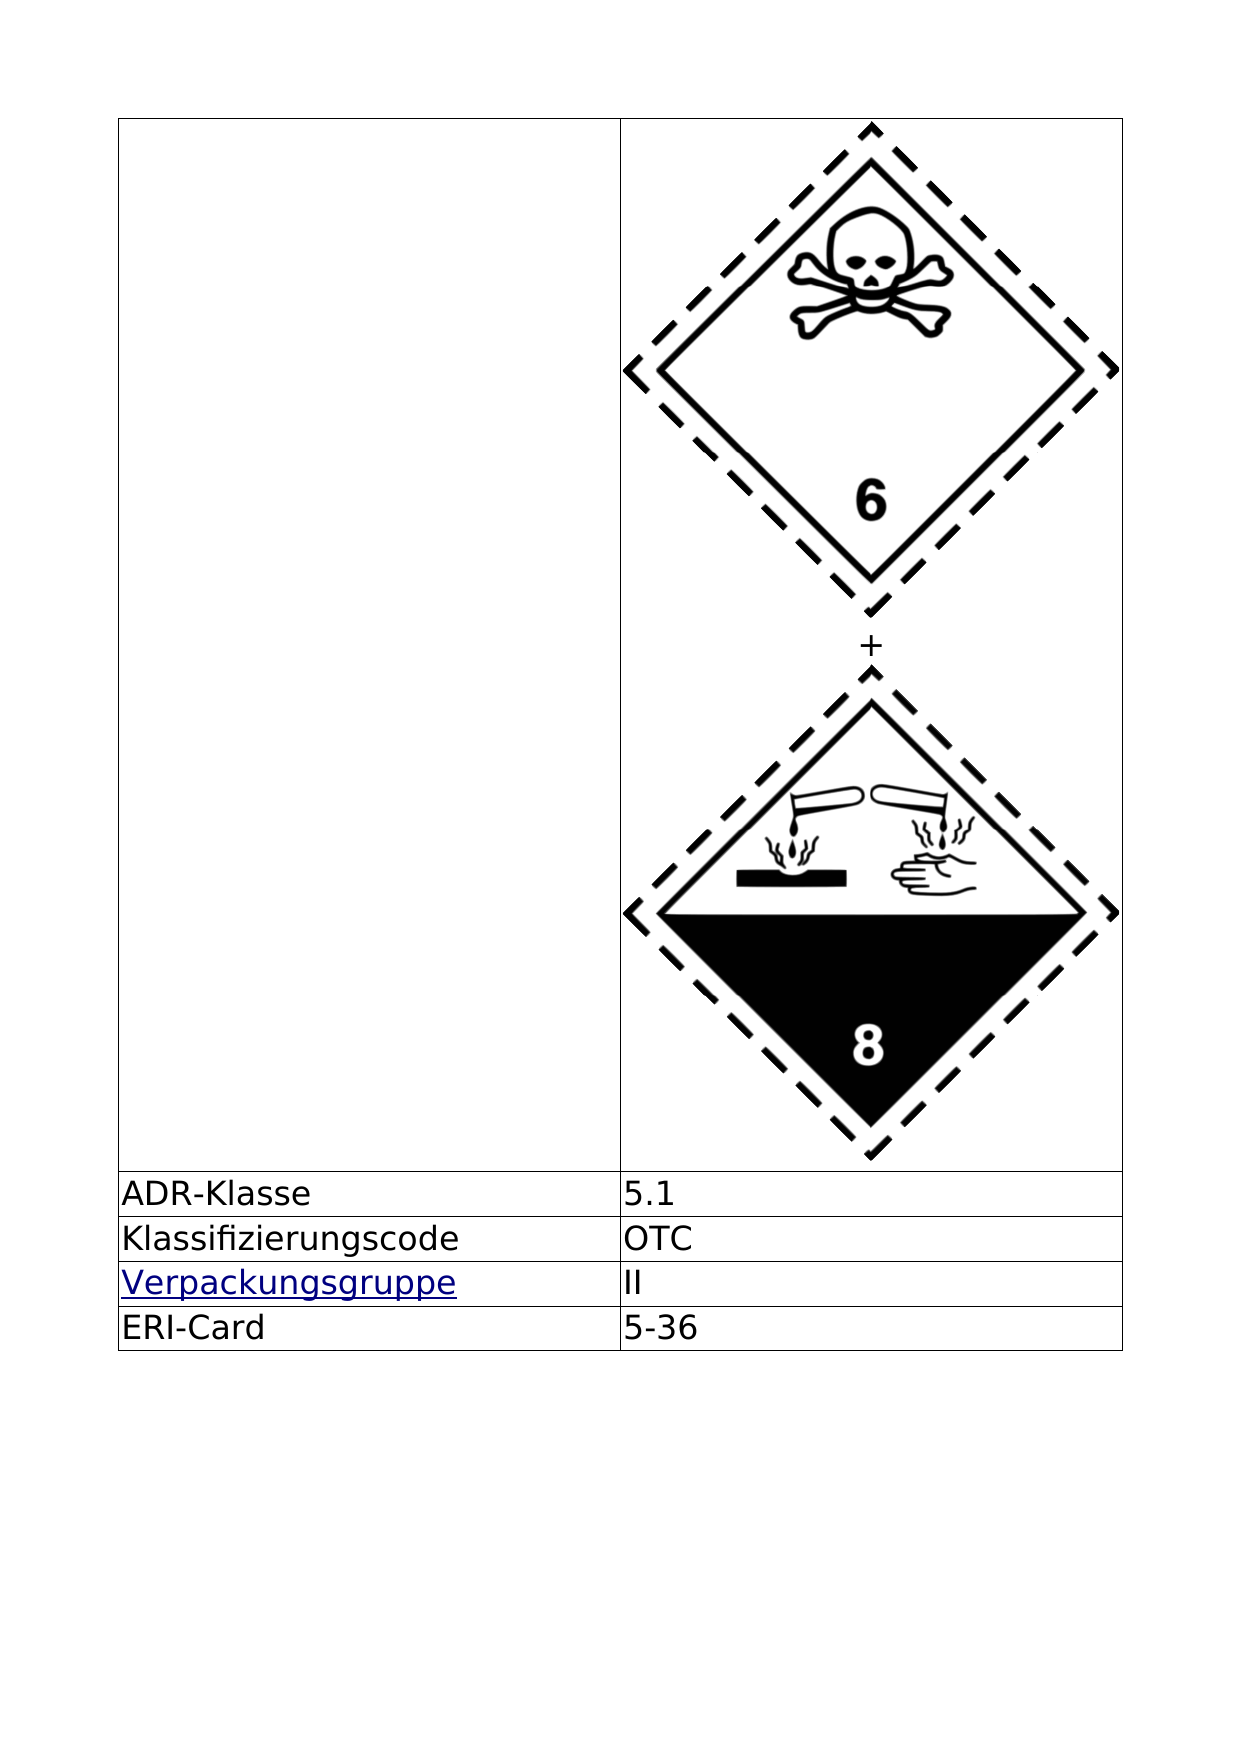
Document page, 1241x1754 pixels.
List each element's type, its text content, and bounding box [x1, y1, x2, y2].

table_cell 5-36 [621, 1307, 1122, 1350]
table_cell ERI-Card [119, 1307, 620, 1350]
table_cell ADR-Klasse [119, 1172, 620, 1216]
picture [622, 121, 1120, 618]
table_cell 5.1 [621, 1172, 1122, 1216]
table_cell Verpackungsgruppe [119, 1262, 620, 1306]
table_cell OTC [621, 1217, 1122, 1261]
table_cell Klassifizierungscode [119, 1217, 620, 1261]
table_cell + [621, 119, 1122, 1171]
picture [622, 664, 1120, 1161]
table_cell II [621, 1262, 1122, 1306]
table_cell [119, 119, 620, 1171]
